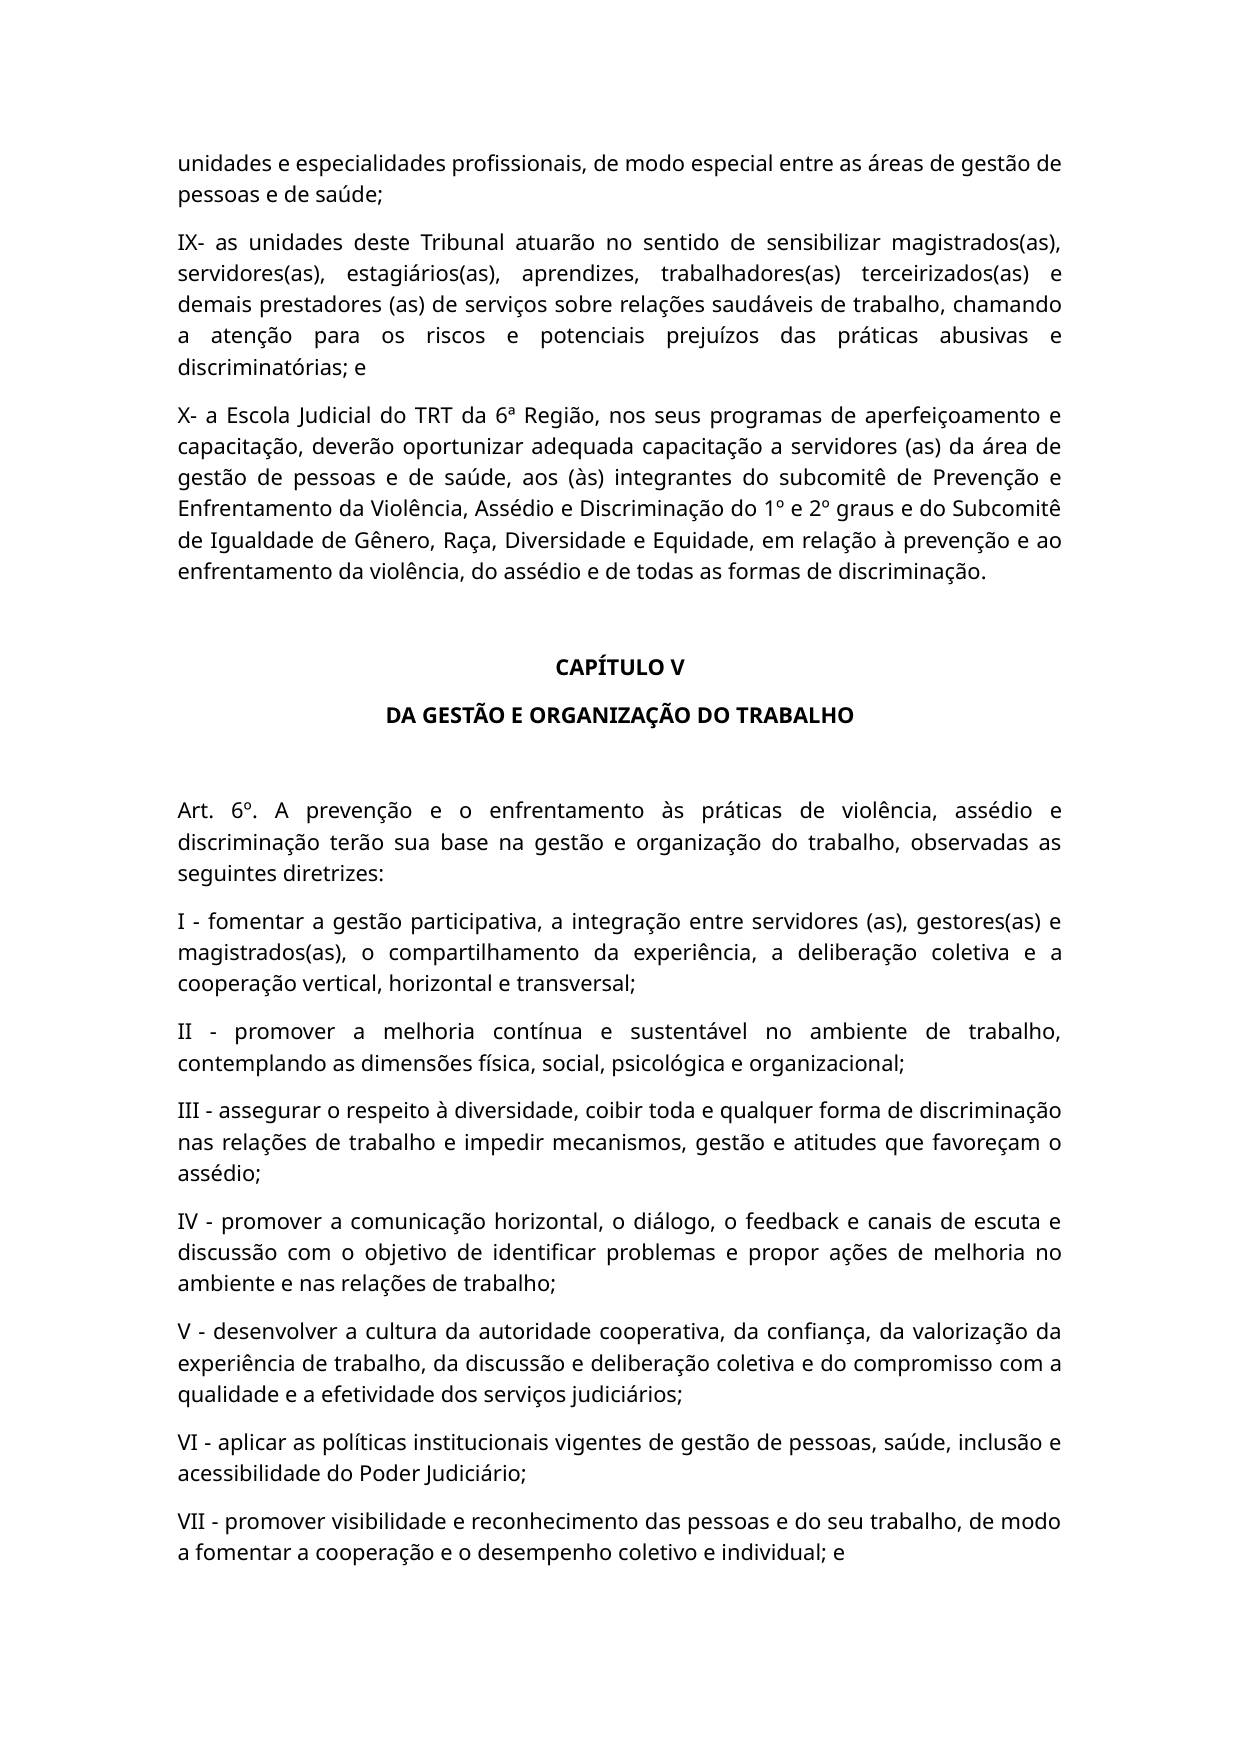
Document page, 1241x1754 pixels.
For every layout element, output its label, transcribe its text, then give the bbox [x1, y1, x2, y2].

text VII - promover visibilidade e reconhecimento das pessoas e do seu trabalho, de modo a fomentar a cooperação e o desempenho coletivo e individual; e [177, 1506, 1063, 1567]
text V - desenvolver a cultura da autoridade cooperativa, da confiança, da valorização da experiência de trabalho, da discussão e deliberação coletiva e do compromisso com a qualidade e a efetividade dos serviços judiciários; [177, 1316, 1063, 1409]
text Art. 6º. A prevenção e o enfrentamento às práticas de violência, assédio e discriminação terão sua base na gestão e organização do trabalho, observadas as seguintes diretrizes: [177, 796, 1063, 888]
text DA GESTÃO E ORGANIZAÇÃO DO TRABALHO [177, 700, 1063, 729]
text III - assegurar o respeito à diversidade, coibir toda e qualquer forma de discriminação nas relações de trabalho e impedir mecanismos, gestão e atitudes que favoreçam o assédio; [177, 1096, 1063, 1188]
text IX- as unidades deste Tribunal atuarão no sentido de sensibilizar magistrados(as), servidores(as), estagiários(as), aprendizes, trabalhadores(as) terceirizados(as) e demais prestadores (as) de serviços sobre relações saudáveis de trabalho, chamando a atenção para os riscos e potenciais prejuízos das práticas abusivas e discriminatórias; e [177, 227, 1063, 382]
text II - promover a melhoria contínua e sustentável no ambiente de trabalho, contemplando as dimensões física, social, psicológica e organizacional; [177, 1016, 1063, 1077]
text CAPÍTULO V [177, 652, 1063, 682]
text X- a Escola Judicial do TRT da 6ª Região, nos seus programas de aperfeiçoamento e capacitação, deverão oportunizar adequada capacitação a servidores (as) da área de gestão de pessoas e de saúde, aos (às) integrantes do subcomitê de Prevenção e Enfrentamento da Violência, Assédio e Discriminação do 1º e 2º graus e do Subcomitê de Igualdade de Gênero, Raça, Diversidade e Equidade, em relação à prevenção e ao enfrentamento da violência, do assédio e de todas as formas de discriminação. [177, 400, 1063, 586]
text VI - aplicar as políticas institucionais vigentes de gestão de pessoas, saúde, inclusão e acessibilidade do Poder Judiciário; [177, 1427, 1063, 1488]
text unidades e especialidades profissionais, de modo especial entre as áreas de gestão de pessoas e de saúde; [177, 148, 1063, 209]
text IV - promover a comunicação horizontal, o diálogo, o feedback e canais de escuta e discussão com o objetivo de identificar problemas e propor ações de melhoria no ambiente e nas relações de trabalho; [177, 1206, 1063, 1298]
text I - fomentar a gestão participativa, a integração entre servidores (as), gestores(as) e magistrados(as), o compartilhamento da experiência, a deliberação coletiva e a cooperação vertical, horizontal e transversal; [177, 906, 1063, 998]
